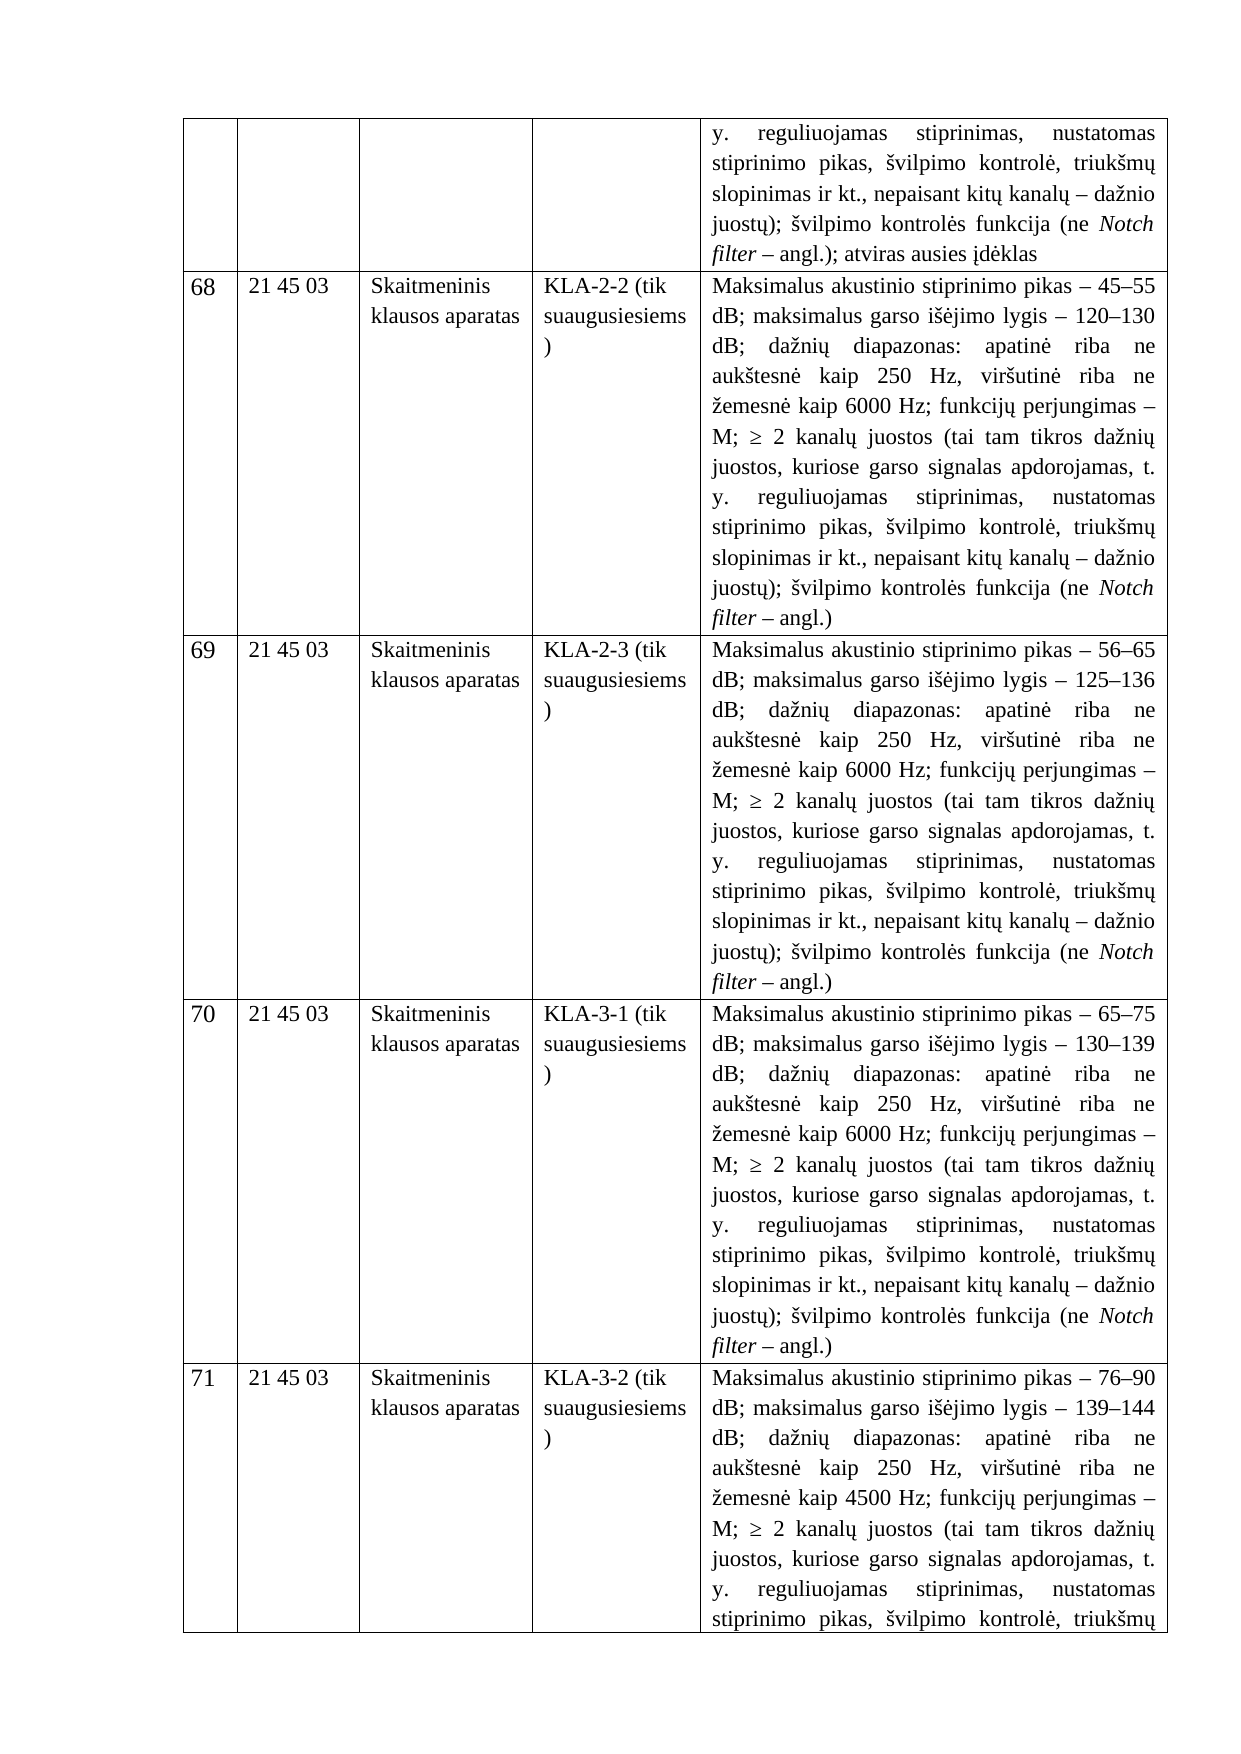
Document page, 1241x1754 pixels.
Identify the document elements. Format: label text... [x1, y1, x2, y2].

table_cell Maksimalus akustinio stiprinimo pikas – 76‒90 dB; maksimalus garso išėjimo lygis – 139‒144 dB; dažnių diapazonas: apatinė riba ne aukštesnė kaip 250 Hz, viršutinė riba ne žemesnė kaip 4500 Hz; funkcijų perjungimas – M; ≥ 2 kanalų juostos (tai tam tikros dažnių juostos, kuriose garso signalas apdorojamas, t. y. reguliuojamas stiprinimas, nustatomas stiprinimo pikas, švilpimo kontrolė, triukšmų [701, 1364, 1167, 1632]
table_cell [360, 119, 532, 271]
table_cell Maksimalus akustinio stiprinimo pikas – 65‒75 dB; maksimalus garso išėjimo lygis – 130‒139 dB; dažnių diapazonas: apatinė riba ne aukštesnė kaip 250 Hz, viršutinė riba ne žemesnė kaip 6000 Hz; funkcijų perjungimas – M; ≥ 2 kanalų juostos (tai tam tikros dažnių juostos, kuriose garso signalas apdorojamas, t. y. reguliuojamas stiprinimas, nustatomas stiprinimo pikas, švilpimo kontrolė, triukšmų slopinimas ir kt., nepaisant kitų kanalų ‒ dažnio juostų); švilpimo kontrolės funkcija (ne Notch filter ‒ angl.) [701, 1000, 1167, 1362]
table_cell 71 [184, 1364, 237, 1632]
table_cell Skaitmeninis klausos aparatas [360, 1364, 532, 1632]
table_cell [184, 119, 237, 271]
table_cell KLA-2-3 (tik suaugusiesiems) [533, 636, 700, 998]
table_cell 69 [184, 636, 237, 998]
table_cell [238, 119, 359, 271]
table_cell KLA-3-1 (tik suaugusiesiems) [533, 1000, 700, 1362]
table_cell Skaitmeninis klausos aparatas [360, 272, 532, 634]
table_cell KLA-3-2 (tik suaugusiesiems) [533, 1364, 700, 1632]
table_cell 21 45 03 [238, 636, 359, 998]
table_cell Maksimalus akustinio stiprinimo pikas – 56‒65 dB; maksimalus garso išėjimo lygis – 125‒136 dB; dažnių diapazonas: apatinė riba ne aukštesnė kaip 250 Hz, viršutinė riba ne žemesnė kaip 6000 Hz; funkcijų perjungimas – M; ≥ 2 kanalų juostos (tai tam tikros dažnių juostos, kuriose garso signalas apdorojamas, t. y. reguliuojamas stiprinimas, nustatomas stiprinimo pikas, švilpimo kontrolė, triukšmų slopinimas ir kt., nepaisant kitų kanalų ‒ dažnio juostų); švilpimo kontrolės funkcija (ne Notch filter ‒ angl.) [701, 636, 1167, 998]
table_cell 21 45 03 [238, 272, 359, 634]
table_cell 21 45 03 [238, 1364, 359, 1632]
table_cell 68 [184, 272, 237, 634]
table_cell 21 45 03 [238, 1000, 359, 1362]
table_cell Maksimalus akustinio stiprinimo pikas – 45‒55 dB; maksimalus garso išėjimo lygis – 120‒130 dB; dažnių diapazonas: apatinė riba ne aukštesnė kaip 250 Hz, viršutinė riba ne žemesnė kaip 6000 Hz; funkcijų perjungimas – M; ≥ 2 kanalų juostos (tai tam tikros dažnių juostos, kuriose garso signalas apdorojamas, t. y. reguliuojamas stiprinimas, nustatomas stiprinimo pikas, švilpimo kontrolė, triukšmų slopinimas ir kt., nepaisant kitų kanalų ‒ dažnio juostų); švilpimo kontrolės funkcija (ne Notch filter ‒ angl.) [701, 272, 1167, 634]
table_cell 70 [184, 1000, 237, 1362]
table_cell KLA-2-2 (tik suaugusiesiems) [533, 272, 700, 634]
table_cell Skaitmeninis klausos aparatas [360, 636, 532, 998]
table_cell [533, 119, 700, 271]
table_cell y. reguliuojamas stiprinimas, nustatomas stiprinimo pikas, švilpimo kontrolė, triukšmų slopinimas ir kt., nepaisant kitų kanalų ‒ dažnio juostų); švilpimo kontrolės funkcija (ne Notch filter ‒ angl.); atviras ausies įdėklas [701, 119, 1167, 271]
table_cell Skaitmeninis klausos aparatas [360, 1000, 532, 1362]
